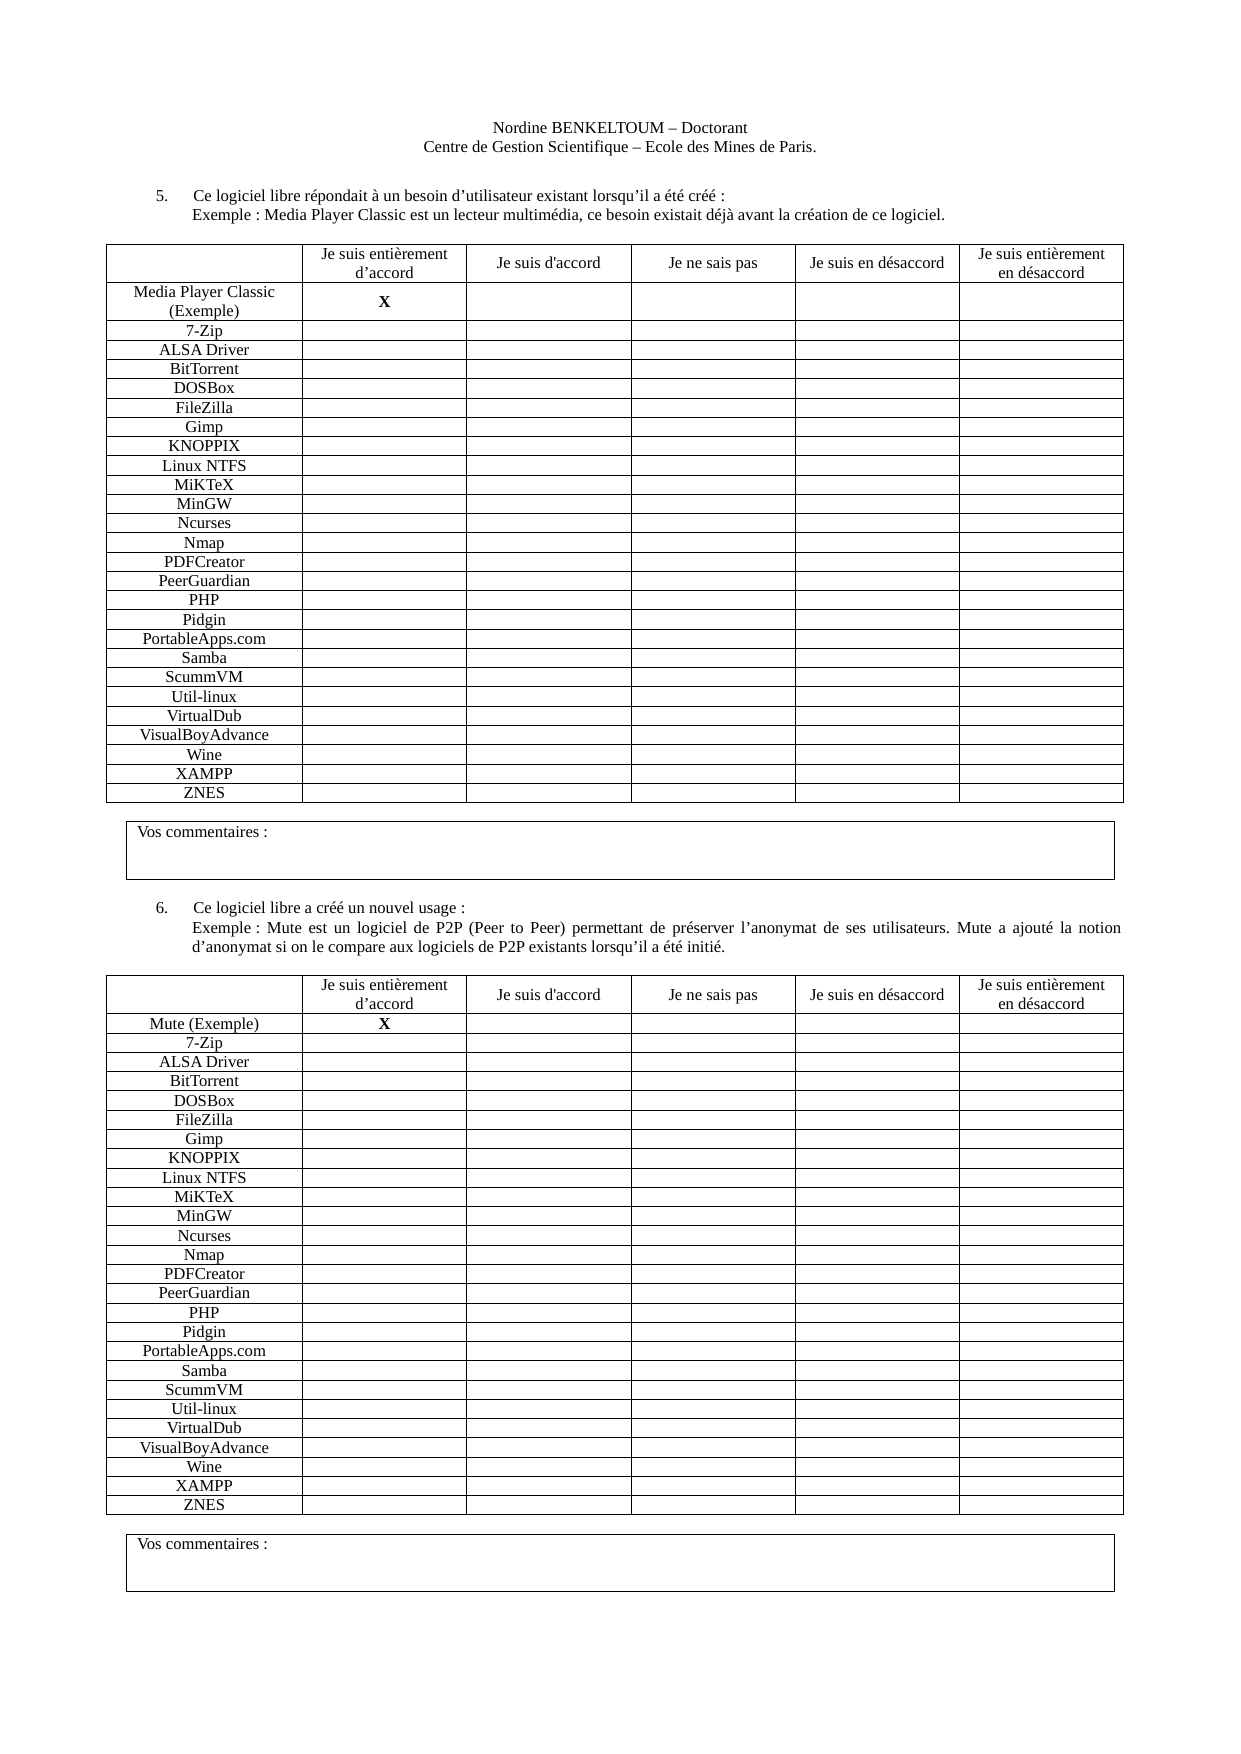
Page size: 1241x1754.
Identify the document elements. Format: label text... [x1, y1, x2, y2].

table_cell [960, 1169, 1123, 1187]
table_cell [467, 745, 631, 763]
table_cell [632, 649, 795, 667]
table_cell [960, 379, 1123, 397]
table_cell MiKTeX [107, 476, 302, 494]
table_cell [796, 1284, 959, 1302]
table_cell [467, 341, 631, 359]
table_cell [303, 745, 466, 763]
table_cell [796, 1149, 959, 1167]
table_cell [796, 630, 959, 648]
table_cell [467, 784, 631, 802]
table_cell [796, 1053, 959, 1071]
table_cell [796, 649, 959, 667]
table_cell ALSA Driver [107, 1053, 302, 1071]
table_cell ALSA Driver [107, 341, 302, 359]
table_cell [960, 1323, 1123, 1341]
table_cell [467, 437, 631, 455]
table_cell [467, 649, 631, 667]
table_cell [303, 668, 466, 686]
table_cell [467, 533, 631, 552]
table_cell [960, 418, 1123, 436]
table_cell [632, 1477, 795, 1495]
table_cell [960, 1304, 1123, 1322]
table_header Je suis entièrement en désaccord [960, 976, 1123, 1013]
table_cell [303, 1381, 466, 1399]
table_cell Util-linux [107, 687, 302, 706]
table_cell [467, 1226, 631, 1244]
table_cell [796, 360, 959, 378]
table_cell [467, 591, 631, 609]
table_cell [467, 283, 631, 320]
table_cell [960, 1265, 1123, 1283]
table_cell [960, 1477, 1123, 1495]
table_cell Pidgin [107, 610, 302, 629]
table_cell [796, 1419, 959, 1437]
text Exemple : Media Player Classic est un lecteur multimédia, ce besoin existait déjà avant la création de ce logiciel. [192, 205, 1122, 224]
table_cell [960, 1246, 1123, 1264]
table_cell [303, 1477, 466, 1495]
table_cell [796, 1034, 959, 1052]
table_cell PDFCreator [107, 1265, 302, 1283]
table_header Je suis en désaccord [796, 245, 959, 282]
table_cell [303, 1496, 466, 1514]
table_cell [467, 1072, 631, 1090]
table_cell BitTorrent [107, 1072, 302, 1090]
table_cell [303, 379, 466, 397]
table_cell Pidgin [107, 1323, 302, 1341]
table_cell [796, 1304, 959, 1322]
table_cell 7-Zip [107, 1034, 302, 1052]
table_cell [467, 1207, 631, 1225]
table_cell [796, 399, 959, 417]
table_cell [632, 610, 795, 629]
table_cell [796, 610, 959, 629]
table_cell [467, 668, 631, 686]
table_cell [960, 687, 1123, 706]
table_cell [467, 1361, 631, 1379]
table_cell [796, 1188, 959, 1206]
table_header Vos commentaires : [127, 1535, 1114, 1591]
table_cell [796, 1400, 959, 1418]
table_cell [467, 514, 631, 532]
table_cell KNOPPIX [107, 437, 302, 455]
table_cell [796, 1111, 959, 1129]
table_cell Linux NTFS [107, 456, 302, 474]
table_cell [796, 1381, 959, 1399]
table_cell [632, 745, 795, 763]
table_cell [632, 1458, 795, 1476]
table_cell [796, 495, 959, 513]
table_cell KNOPPIX [107, 1149, 302, 1167]
table_cell [303, 1053, 466, 1071]
table_cell [467, 630, 631, 648]
table_cell [960, 1014, 1123, 1033]
table_cell [632, 553, 795, 571]
text Exemple : Mute est un logiciel de P2P (Peer to Peer) permettant de préserver l’anonymat de ses utilisateurs. Mute a ajouté la notion d’anonymat si on le compare aux logiciels de P2P existants lorsqu’il a été initié. [192, 917, 1122, 956]
table_cell [632, 1400, 795, 1418]
table_cell [796, 283, 959, 320]
table_cell [796, 1265, 959, 1283]
table_cell MinGW [107, 1207, 302, 1225]
table_cell [467, 1130, 631, 1148]
table_cell Samba [107, 649, 302, 667]
table_cell [303, 1188, 466, 1206]
table_header Je suis d'accord [467, 976, 631, 1013]
table_cell [467, 1149, 631, 1167]
table_cell PHP [107, 591, 302, 609]
table_cell PDFCreator [107, 553, 302, 571]
table_cell [960, 399, 1123, 417]
table_cell [303, 456, 466, 474]
table_cell [467, 1477, 631, 1495]
table_cell [632, 360, 795, 378]
table_cell [467, 553, 631, 571]
table_cell [796, 321, 959, 339]
table_cell [632, 1072, 795, 1090]
table_cell [467, 360, 631, 378]
table_cell [796, 784, 959, 802]
table_cell [303, 591, 466, 609]
table_cell [303, 1400, 466, 1418]
table_cell [467, 1342, 631, 1360]
table_cell [960, 765, 1123, 783]
table_cell [467, 726, 631, 744]
table_cell [960, 533, 1123, 552]
table_cell Media Player Classic (Exemple) [107, 283, 302, 320]
table_cell [632, 630, 795, 648]
table_cell [796, 1438, 959, 1457]
table_cell [632, 1246, 795, 1264]
table_cell [467, 1400, 631, 1418]
table_cell [303, 1361, 466, 1379]
table_cell [303, 1169, 466, 1187]
table_cell [960, 1207, 1123, 1225]
table_cell [960, 572, 1123, 590]
table_cell [960, 360, 1123, 378]
table_cell [303, 1323, 466, 1341]
table_cell [960, 341, 1123, 359]
table_header Je suis entièrement d’accord [303, 245, 466, 282]
table_cell [632, 1361, 795, 1379]
list Ce logiciel libre a créé un nouvel usage : [156, 898, 1122, 917]
table_cell [467, 1458, 631, 1476]
table_cell [632, 1284, 795, 1302]
table_cell [632, 495, 795, 513]
table_cell [303, 1111, 466, 1129]
table_cell ScummVM [107, 668, 302, 686]
table_cell MiKTeX [107, 1188, 302, 1206]
table_header Je suis d'accord [467, 245, 631, 282]
table_cell [796, 726, 959, 744]
table_cell [796, 1207, 959, 1225]
table_header Je suis en désaccord [796, 976, 959, 1013]
table_cell [632, 379, 795, 397]
table_cell [467, 1034, 631, 1052]
table_cell [303, 399, 466, 417]
table_cell [960, 1226, 1123, 1244]
table_cell [467, 476, 631, 494]
table_cell XAMPP [107, 765, 302, 783]
table_cell [467, 1014, 631, 1033]
table_cell ScummVM [107, 1381, 302, 1399]
table_cell [632, 456, 795, 474]
table_cell [467, 1304, 631, 1322]
table_cell [796, 418, 959, 436]
table_cell [467, 1169, 631, 1187]
table_cell [467, 572, 631, 590]
table_cell [796, 1130, 959, 1148]
table_cell [796, 1361, 959, 1379]
table_cell [632, 283, 795, 320]
table_cell [632, 1342, 795, 1360]
table_cell [467, 1496, 631, 1514]
table_cell [467, 1323, 631, 1341]
table_cell [796, 745, 959, 763]
table_cell [303, 533, 466, 552]
table_cell [960, 1053, 1123, 1071]
table_cell [303, 1072, 466, 1090]
table_header Je suis entièrement en désaccord [960, 245, 1123, 282]
table_cell [960, 668, 1123, 686]
table_cell [632, 687, 795, 706]
table_cell [632, 1207, 795, 1225]
table_cell [467, 321, 631, 339]
table_cell [467, 1111, 631, 1129]
table_cell [303, 1034, 466, 1052]
table_cell [632, 1130, 795, 1148]
table_cell [467, 1419, 631, 1437]
table_cell [960, 321, 1123, 339]
table_cell [303, 1246, 466, 1264]
table_cell [796, 687, 959, 706]
table_cell [303, 1438, 466, 1457]
table_cell [632, 1091, 795, 1110]
table_cell PortableApps.com [107, 630, 302, 648]
table_cell MinGW [107, 495, 302, 513]
table_cell [303, 476, 466, 494]
table_cell [632, 399, 795, 417]
table_cell [467, 1091, 631, 1110]
table_cell [960, 649, 1123, 667]
table_cell [796, 1014, 959, 1033]
table_cell [303, 1342, 466, 1360]
table_cell [467, 1438, 631, 1457]
table_cell [632, 784, 795, 802]
table_cell [960, 1342, 1123, 1360]
table_cell [303, 1226, 466, 1244]
table_cell [632, 707, 795, 725]
table_cell PHP [107, 1304, 302, 1322]
table_cell [796, 341, 959, 359]
table_cell [467, 765, 631, 783]
table_cell [960, 1419, 1123, 1437]
table_cell Ncurses [107, 1226, 302, 1244]
table_cell X [303, 1014, 466, 1033]
table_cell [467, 707, 631, 725]
table_cell [303, 630, 466, 648]
table_cell [303, 784, 466, 802]
table_cell [303, 321, 466, 339]
table_cell [796, 1246, 959, 1264]
table_cell [632, 1438, 795, 1457]
table_cell [303, 1304, 466, 1322]
table_cell [303, 1149, 466, 1167]
table_cell [796, 1169, 959, 1187]
table_cell [303, 1130, 466, 1148]
table_cell DOSBox [107, 379, 302, 397]
table_cell ZNES [107, 784, 302, 802]
table_cell [467, 610, 631, 629]
table_cell [960, 1361, 1123, 1379]
table_cell [960, 1438, 1123, 1457]
table_cell [303, 1091, 466, 1110]
table_cell [467, 1246, 631, 1264]
table_cell [960, 610, 1123, 629]
table_cell VisualBoyAdvance [107, 1438, 302, 1457]
table_cell [960, 726, 1123, 744]
table_cell [303, 341, 466, 359]
table_cell [632, 1034, 795, 1052]
table_cell Mute (Exemple) [107, 1014, 302, 1033]
table_cell [303, 514, 466, 532]
table_cell [303, 1284, 466, 1302]
table_cell [632, 1188, 795, 1206]
table_cell [632, 341, 795, 359]
table_cell XAMPP [107, 1477, 302, 1495]
table_cell X [303, 283, 466, 320]
table_cell [303, 726, 466, 744]
table_cell [796, 514, 959, 532]
table_cell Gimp [107, 1130, 302, 1148]
table_cell [632, 1149, 795, 1167]
table_cell [632, 572, 795, 590]
table_cell [303, 707, 466, 725]
table_header [107, 976, 302, 1013]
table_cell [467, 495, 631, 513]
table_cell [303, 649, 466, 667]
table_cell [632, 1419, 795, 1437]
table_cell VirtualDub [107, 707, 302, 725]
table_cell [796, 1458, 959, 1476]
table_cell [303, 572, 466, 590]
table_cell [632, 765, 795, 783]
table_cell [796, 707, 959, 725]
table_cell [632, 1169, 795, 1187]
table_cell Wine [107, 1458, 302, 1476]
table_cell [960, 1381, 1123, 1399]
table_cell [960, 784, 1123, 802]
table_cell [796, 591, 959, 609]
table_cell DOSBox [107, 1091, 302, 1110]
table_cell [467, 1265, 631, 1283]
table_cell [960, 1188, 1123, 1206]
table_cell FileZilla [107, 1111, 302, 1129]
table_cell [632, 1496, 795, 1514]
table_cell [796, 379, 959, 397]
table_cell [796, 476, 959, 494]
table_cell [467, 1188, 631, 1206]
table_cell [632, 1226, 795, 1244]
table_header [107, 245, 302, 282]
table_cell [303, 1265, 466, 1283]
table_cell [632, 437, 795, 455]
table_cell Gimp [107, 418, 302, 436]
table_cell Wine [107, 745, 302, 763]
table_cell [960, 476, 1123, 494]
table_cell [467, 1053, 631, 1071]
table_cell [632, 1381, 795, 1399]
table_cell [467, 418, 631, 436]
table_cell [960, 1111, 1123, 1129]
table_cell [796, 1091, 959, 1110]
table_cell [632, 1053, 795, 1071]
table_cell PortableApps.com [107, 1342, 302, 1360]
table_cell [796, 765, 959, 783]
table_cell [960, 1130, 1123, 1148]
table_cell [960, 1458, 1123, 1476]
table_cell [632, 1323, 795, 1341]
table_cell [303, 553, 466, 571]
table_cell Samba [107, 1361, 302, 1379]
table_cell [303, 1458, 466, 1476]
table_cell Nmap [107, 1246, 302, 1264]
table_header Je suis entièrement d’accord [303, 976, 466, 1013]
table_cell [632, 1014, 795, 1033]
table_cell FileZilla [107, 399, 302, 417]
table_cell [632, 591, 795, 609]
table_header Je ne sais pas [632, 976, 795, 1013]
table_cell [796, 572, 959, 590]
table_cell [960, 456, 1123, 474]
table_cell [303, 437, 466, 455]
table_cell [796, 668, 959, 686]
table_cell [960, 1400, 1123, 1418]
table_cell [960, 1496, 1123, 1514]
table_cell [632, 668, 795, 686]
table_cell [467, 1381, 631, 1399]
table_cell Linux NTFS [107, 1169, 302, 1187]
table_cell [632, 726, 795, 744]
table_cell [467, 399, 631, 417]
table_cell [960, 495, 1123, 513]
table_cell [303, 765, 466, 783]
table_cell [632, 321, 795, 339]
table_cell VisualBoyAdvance [107, 726, 302, 744]
table_cell [303, 610, 466, 629]
table_cell [303, 495, 466, 513]
table_header Vos commentaires : [127, 822, 1114, 879]
table_cell PeerGuardian [107, 572, 302, 590]
table_cell [960, 1091, 1123, 1110]
table_cell [632, 533, 795, 552]
table_cell [960, 553, 1123, 571]
table_cell [632, 514, 795, 532]
table_cell [960, 1034, 1123, 1052]
table_cell [796, 533, 959, 552]
table_cell 7-Zip [107, 321, 302, 339]
table_cell [303, 1207, 466, 1225]
table_cell [632, 1304, 795, 1322]
table_cell [960, 707, 1123, 725]
table_cell BitTorrent [107, 360, 302, 378]
table_cell [960, 630, 1123, 648]
table_cell [303, 1419, 466, 1437]
table_cell [960, 1149, 1123, 1167]
table_cell [960, 591, 1123, 609]
table_cell [632, 1111, 795, 1129]
table_cell VirtualDub [107, 1419, 302, 1437]
table_cell [796, 456, 959, 474]
table_cell [960, 745, 1123, 763]
table_cell ZNES [107, 1496, 302, 1514]
table_cell [796, 1072, 959, 1090]
table_cell [960, 1284, 1123, 1302]
table_cell [796, 553, 959, 571]
table_cell [303, 418, 466, 436]
table_cell [303, 687, 466, 706]
table_cell Ncurses [107, 514, 302, 532]
table_cell [632, 476, 795, 494]
table_cell [960, 514, 1123, 532]
table_cell PeerGuardian [107, 1284, 302, 1302]
table_cell [796, 1496, 959, 1514]
table_header Je ne sais pas [632, 245, 795, 282]
list Ce logiciel libre répondait à un besoin d’utilisateur existant lorsqu’il a été créé : [156, 186, 1122, 205]
table_cell Nmap [107, 533, 302, 552]
table_cell [796, 437, 959, 455]
table_cell [796, 1477, 959, 1495]
table_cell [960, 283, 1123, 320]
table_cell [796, 1226, 959, 1244]
table_cell [467, 456, 631, 474]
table_cell [303, 360, 466, 378]
table_cell [467, 379, 631, 397]
table_cell [796, 1342, 959, 1360]
table_cell [467, 1284, 631, 1302]
table_cell [632, 418, 795, 436]
table_cell [796, 1323, 959, 1341]
table_cell [960, 1072, 1123, 1090]
table_cell [467, 687, 631, 706]
table_cell Util-linux [107, 1400, 302, 1418]
table_cell [632, 1265, 795, 1283]
table_cell [960, 437, 1123, 455]
